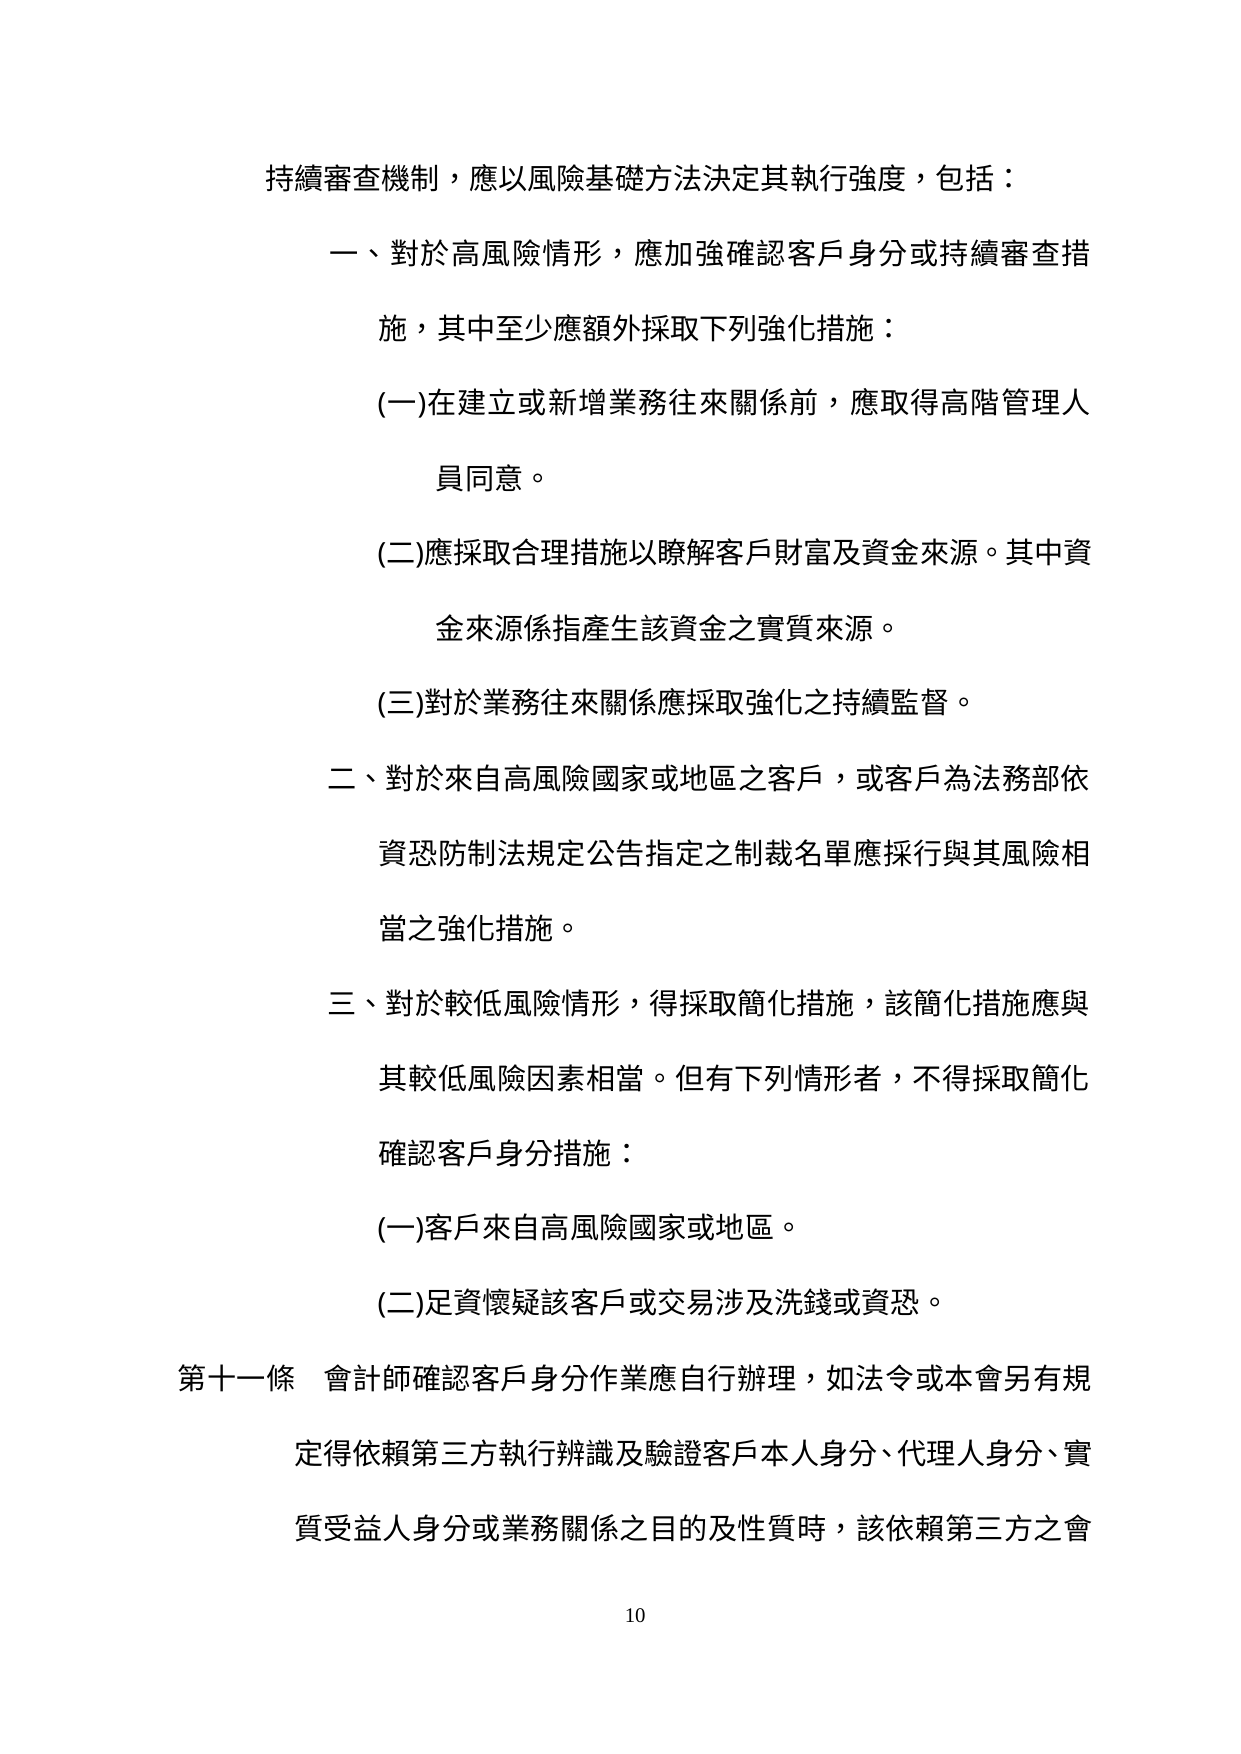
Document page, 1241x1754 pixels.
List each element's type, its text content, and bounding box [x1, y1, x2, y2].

text (一)在建立或新增業務往來關係前，應取得高階管理人員同意。 [377, 364, 1092, 514]
text 持續審查機制，應以風險基礎方法決定其執行強度，包括： [177, 139, 1092, 214]
text (一)客戶來自高風險國家或地區。 [377, 1189, 1092, 1264]
text (三)對於業務往來關係應採取強化之持續監督。 [377, 664, 1092, 739]
text 一、對於高風險情形，應加強確認客戶身分或持續審查措施，其中至少應額外採取下列強化措施： [319, 214, 1092, 364]
text (二)足資懷疑該客戶或交易涉及洗錢或資恐。 [377, 1264, 1092, 1339]
text (二)應採取合理措施以瞭解客戶財富及資金來源。其中資金來源係指產生該資金之實質來源。 [377, 514, 1092, 664]
text 第十一條 會計師確認客戶身分作業應自行辦理，如法令或本會另有規定得依賴第三方執行辨識及驗證客戶本人身分、代理人身分、實質受益人身分或業務關係之目的及性質時，該依賴第三方之會 [177, 1339, 1092, 1564]
text 二、對於來自高風險國家或地區之客戶，或客戶為法務部依資恐防制法規定公告指定之制裁名單應採行與其風險相當之強化措施。 [319, 739, 1092, 964]
text 三、對於較低風險情形，得採取簡化措施，該簡化措施應與其較低風險因素相當。但有下列情形者，不得採取簡化確認客戶身分措施： [319, 964, 1092, 1189]
